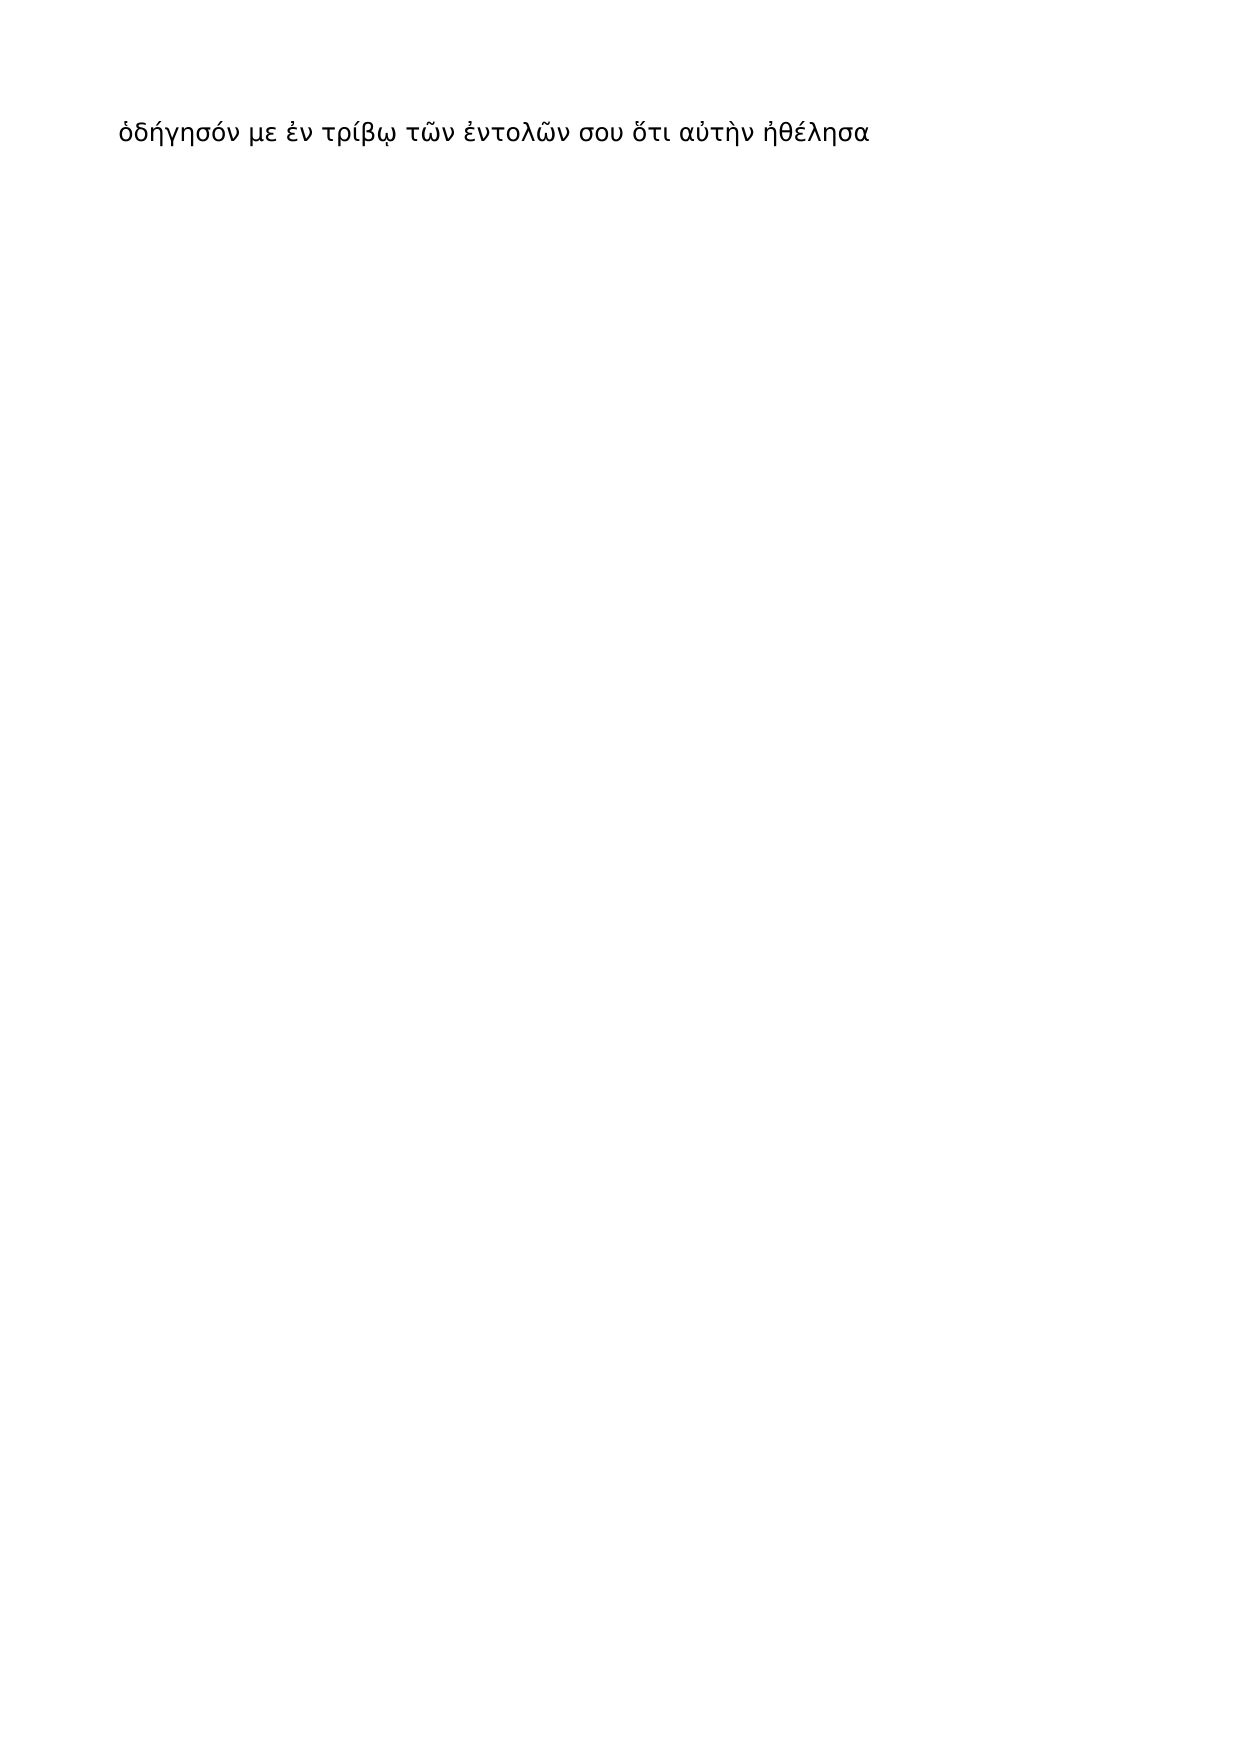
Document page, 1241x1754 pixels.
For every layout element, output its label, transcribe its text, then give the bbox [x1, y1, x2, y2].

text ὁδήγησόν με ἐν τρίβῳ τῶν ἐντολῶν σου ὅτι αὐτὴν ἠθέλησα [118, 118, 1122, 147]
